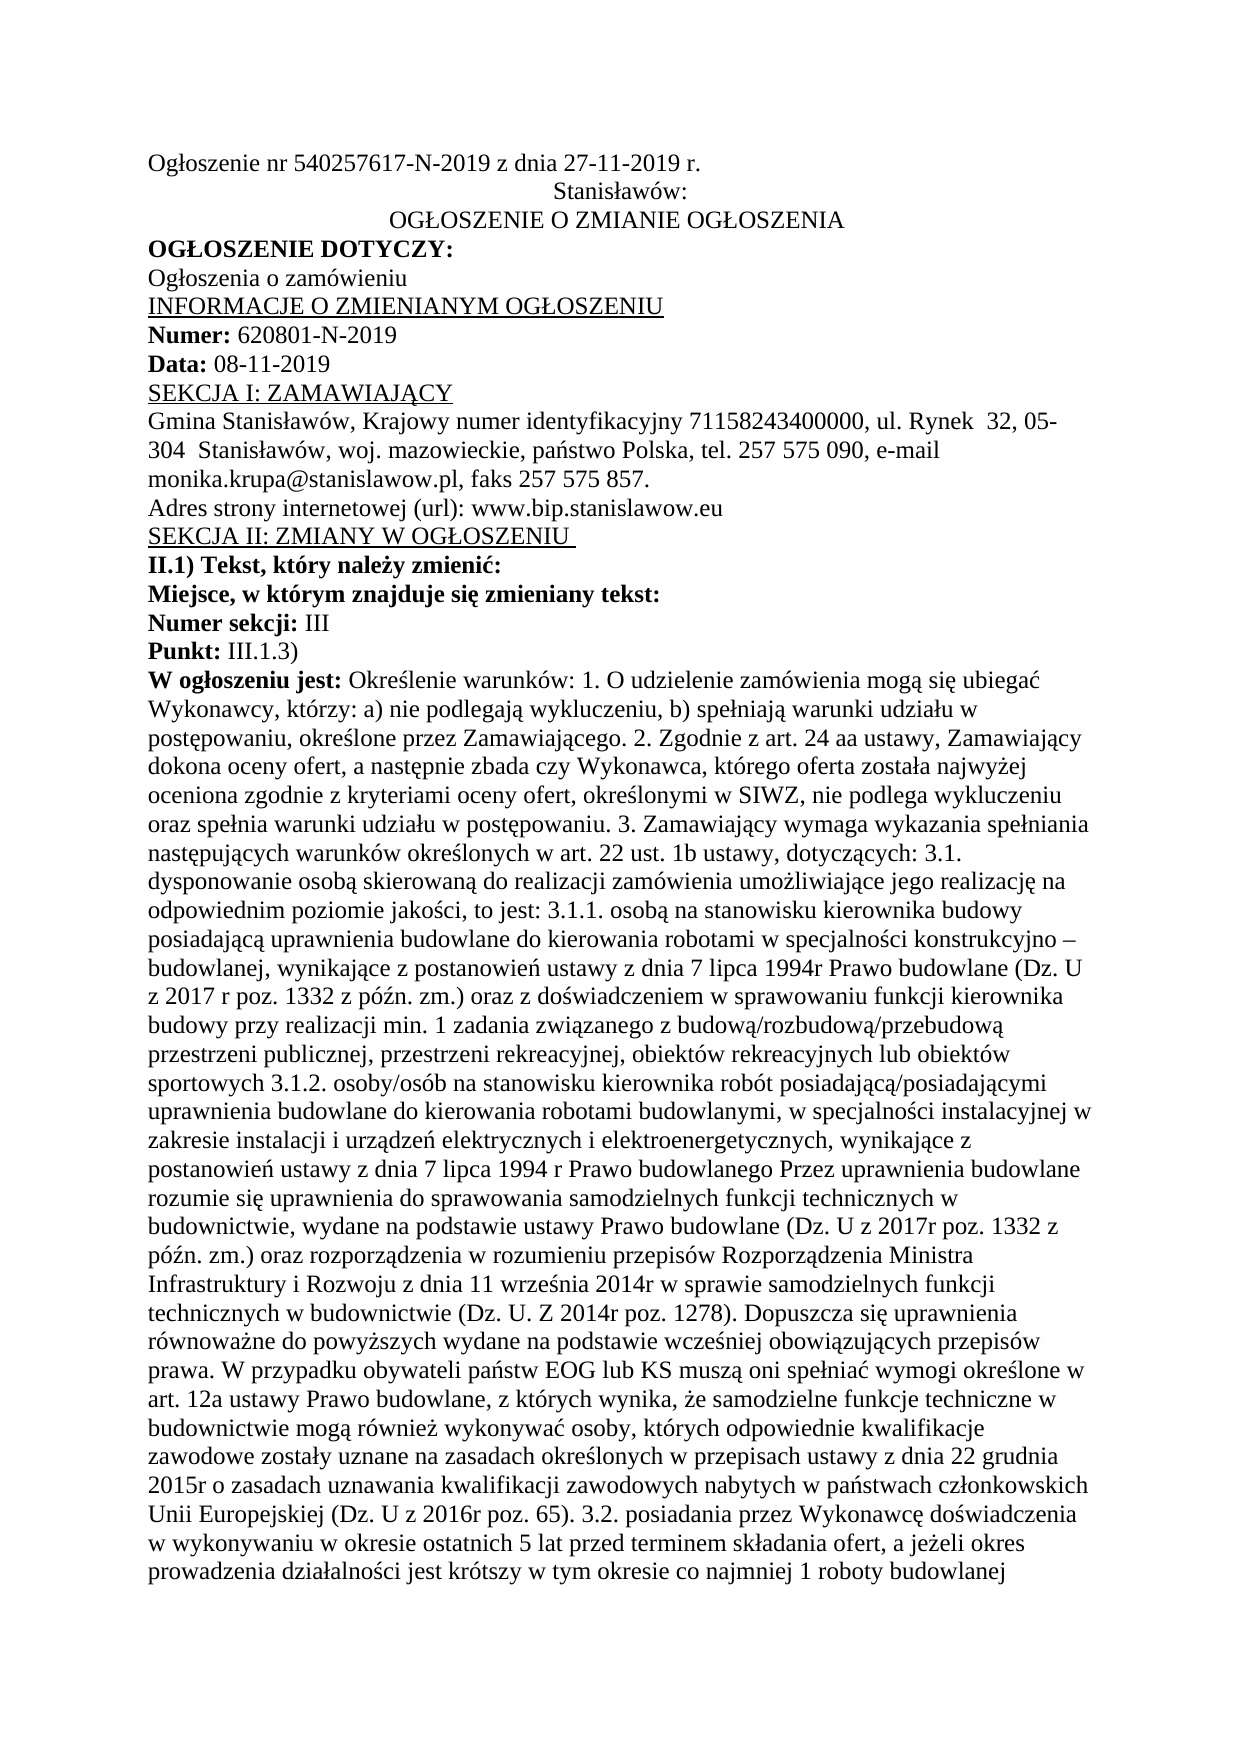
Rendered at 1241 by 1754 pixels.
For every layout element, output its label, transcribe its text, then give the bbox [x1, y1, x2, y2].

text OGŁOSZENIE DOTYCZY: [148, 234, 1093, 263]
text Stanisławów: OGŁOSZENIE O ZMIANIE OGŁOSZENIA [148, 176, 1093, 234]
text Gmina Stanisławów, Krajowy numer identyfikacyjny 71158243400000, ul. Rynek 32, 05-304 Stanisławów, woj. mazowieckie, państwo Polska, tel. 257 575 090, e-mail monika.krupa@stanislawow.pl, faks 257 575 857. Adres strony internetowej (url): www.bip.stanislawow.eu [148, 406, 1093, 521]
text Ogłoszenia o zamówieniu [148, 263, 1093, 291]
text II.1) Tekst, który należy zmienić: [148, 550, 1093, 579]
text Numer: 620801-N-2019 Data: 08-11-2019 [148, 320, 1093, 378]
text Miejsce, w którym znajduje się zmieniany tekst: Numer sekcji: III Punkt: III.1.3) W ogłoszeniu jest: Określenie warunków: 1. O udzielenie zamówienia mogą się ubiegać Wykonawcy, którzy: a) nie podlegają wykluczeniu, b) spełniają warunki udziału w postępowaniu, określone przez Zamawiającego. 2. Zgodnie z art. 24 aa ustawy, Zamawiający dokona oceny ofert, a następnie zbada czy Wykonawca, którego oferta została najwyżej oceniona zgodnie z kryteriami oceny ofert, określonymi w SIWZ, nie podlega wykluczeniu oraz spełnia warunki udziału w postępowaniu. 3. Zamawiający wymaga wykazania spełniania następujących warunków określonych w art. 22 ust. 1b ustawy, dotyczących: 3.1. dysponowanie osobą skierowaną do realizacji zamówienia umożliwiające jego realizację na odpowiednim poziomie jakości, to jest: 3.1.1. osobą na stanowisku kierownika budowy posiadającą uprawnienia budowlane do kierowania robotami w specjalności konstrukcyjno – budowlanej, wynikające z postanowień ustawy z dnia 7 lipca 1994r Prawo budowlane (Dz. U z 2017 r poz. 1332 z późn. zm.) oraz z doświadczeniem w sprawowaniu funkcji kierownika budowy przy realizacji min. 1 zadania związanego z budową/rozbudową/przebudową przestrzeni publicznej, przestrzeni rekreacyjnej, obiektów rekreacyjnych lub obiektów sportowych 3.1.2. osoby/osób na stanowisku kierownika robót posiadającą/posiadającymi uprawnienia budowlane do kierowania robotami budowlanymi, w specjalności instalacyjnej w zakresie instalacji i urządzeń elektrycznych i elektroenergetycznych, wynikające z postanowień ustawy z dnia 7 lipca 1994 r Prawo budowlanego Przez uprawnienia budowlane rozumie się uprawnienia do sprawowania samodzielnych funkcji technicznych w budownictwie, wydane na podstawie ustawy Prawo budowlane (Dz. U z 2017r poz. 1332 z późn. zm.) oraz rozporządzenia w rozumieniu przepisów Rozporządzenia Ministra Infrastruktury i Rozwoju z dnia 11 września 2014r w sprawie samodzielnych funkcji technicznych w budownictwie (Dz. U. Z 2014r poz. 1278). Dopuszcza się uprawnienia równoważne do powyższych wydane na podstawie wcześniej obowiązujących przepisów prawa. W przypadku obywateli państw EOG lub KS muszą oni spełniać wymogi określone w art. 12a ustawy Prawo budowlane, z których wynika, że samodzielne funkcje techniczne w budownictwie mogą również wykonywać osoby, których odpowiednie kwalifikacje zawodowe zostały uznane na zasadach określonych w przepisach ustawy z dnia 22 grudnia 2015r o zasadach uznawania kwalifikacji zawodowych nabytych w państwach członkowskich Unii Europejskiej (Dz. U z 2016r poz. 65). 3.2. posiadania przez Wykonawcę doświadczenia w wykonywaniu w okresie ostatnich 5 lat przed terminem składania ofert, a jeżeli okres prowadzenia działalności jest krótszy w tym okresie co najmniej 1 roboty budowlanej [148, 579, 1093, 1585]
text SEKCJA II: ZMIANY W OGŁOSZENIU [148, 521, 1093, 550]
text INFORMACJE O ZMIENIANYM OGŁOSZENIU [148, 291, 1093, 320]
text SEKCJA I: ZAMAWIAJĄCY [148, 378, 1093, 406]
text Ogłoszenie nr 540257617-N-2019 z dnia 27-11-2019 r. [148, 148, 1093, 176]
